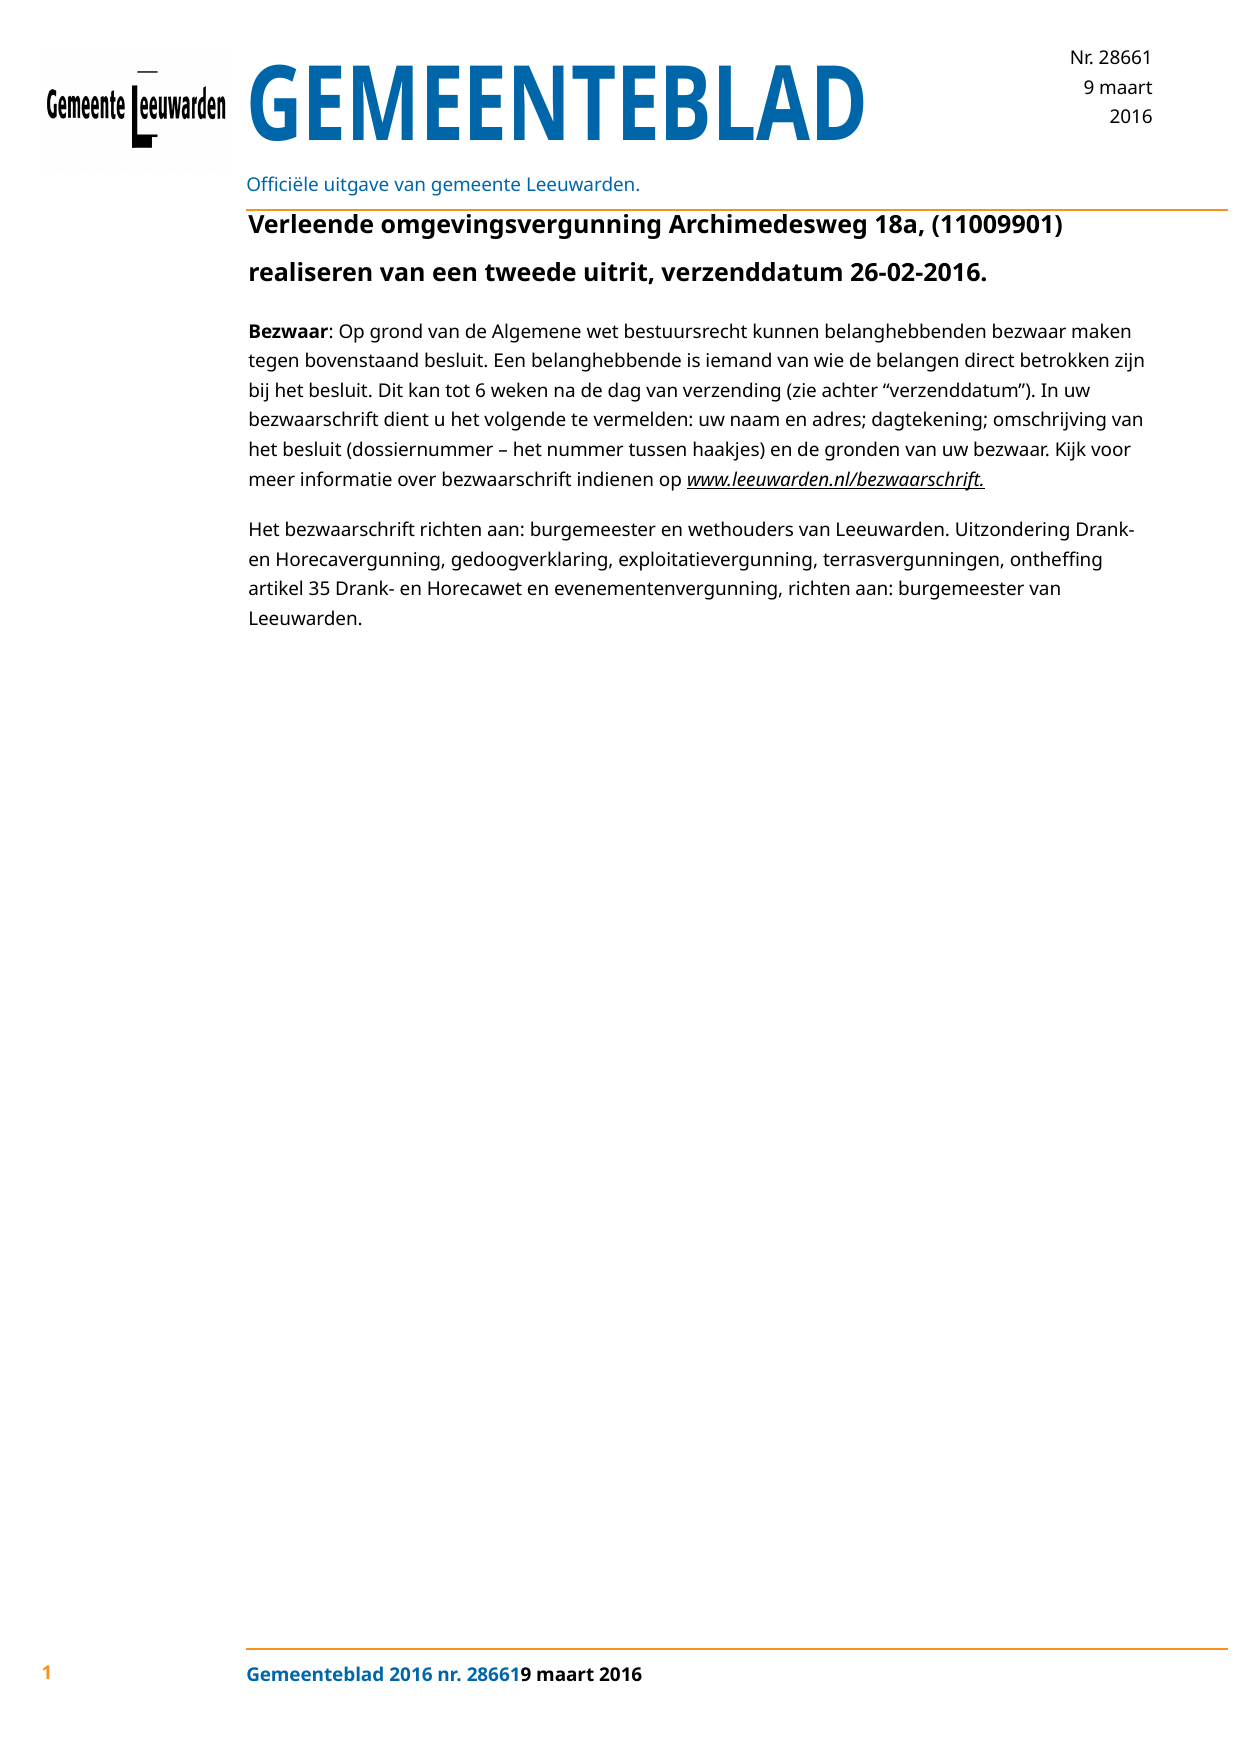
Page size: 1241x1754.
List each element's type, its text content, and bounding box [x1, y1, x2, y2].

text Het bezwaarschrift richten aan: burgemeester en wethouders van Leeuwarden. Uitzondering Drank- en Horecavergunning, gedoogverklaring, exploitatievergunning, terrasvergunningen, ontheffing artikel 35 Drank- en Horecawet en evenementenvergunning, richten aan: burgemeester van Leeuwarden. [248, 516, 1152, 631]
text Bezwaar: Op grond van de Algemene wet bestuursrecht kunnen belanghebbenden bezwaar maken tegen bovenstaand besluit. Een belanghebbende is iemand van wie de belangen direct betrokken zijn bij het besluit. Dit kan tot 6 weken na de dag van verzending (zie achter “verzenddatum”). In uw bezwaarschrift dient u het volgende te vermelden: uw naam en adres; dagtekening; omschrijving van het besluit (dossiernummer – het nummer tussen haakjes) en de gronden van uw bezwaar. Kijk voor meer informatie over bezwaarschrift indienen op www.leeuwarden.nl/bezwaarschrift. [248, 318, 1152, 492]
text Verleende omgevingsvergunning Archimedesweg 18a, (11009901) realiseren van een tweede uitrit, verzenddatum 26-02-2016. [248, 211, 1152, 288]
picture [41, 47, 231, 172]
